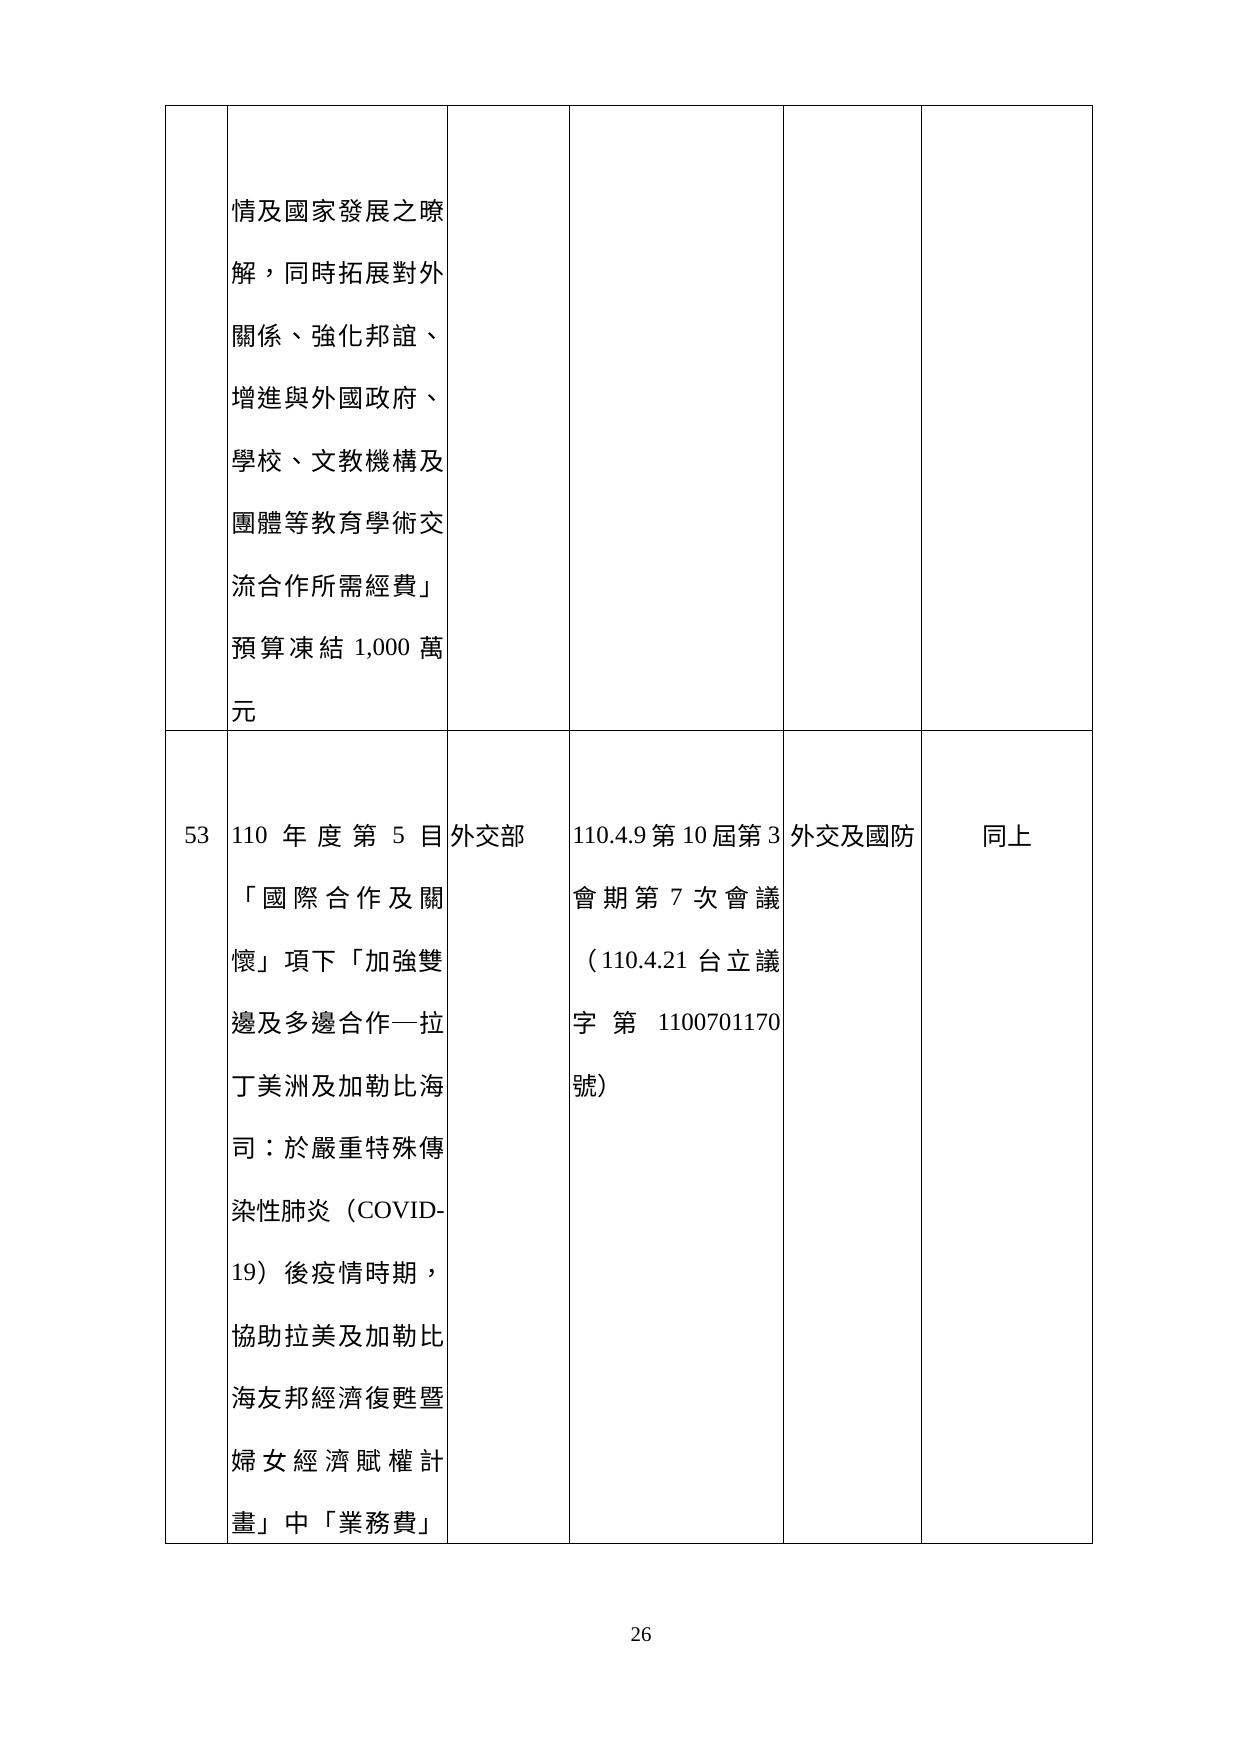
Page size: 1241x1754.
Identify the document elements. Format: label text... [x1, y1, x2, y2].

table_cell 同上 [922, 731, 1092, 1543]
table_cell [166, 731, 227, 1543]
table_cell 情及國家發展之暸解，同時拓展對外關係、強化邦誼、增進與外國政府、學校、文教機構及團體等教育學術交流合作所需經費」預算凍結1,000萬元 [228, 106, 447, 730]
table_cell 110年度第5目「國際合作及關懷」項下「加強雙邊及多邊合作─拉丁美洲及加勒比海司：於嚴重特殊傳染性肺炎（COVID-19）後疫情時期，協助拉美及加勒比海友邦經濟復甦暨婦女經濟賦權計畫」中「業務費」 [228, 731, 447, 1543]
table_cell 外交及國防 [784, 731, 921, 1543]
table_cell [784, 106, 921, 730]
table_cell [570, 106, 783, 730]
table_cell 外交部 [448, 731, 569, 1543]
table_cell 110.4.9第10屆第3會期第7次會議（110.4.21台立議字第1100701170號） [570, 731, 783, 1543]
table_cell [922, 106, 1092, 730]
table_cell [448, 106, 569, 730]
table_cell [166, 106, 227, 730]
